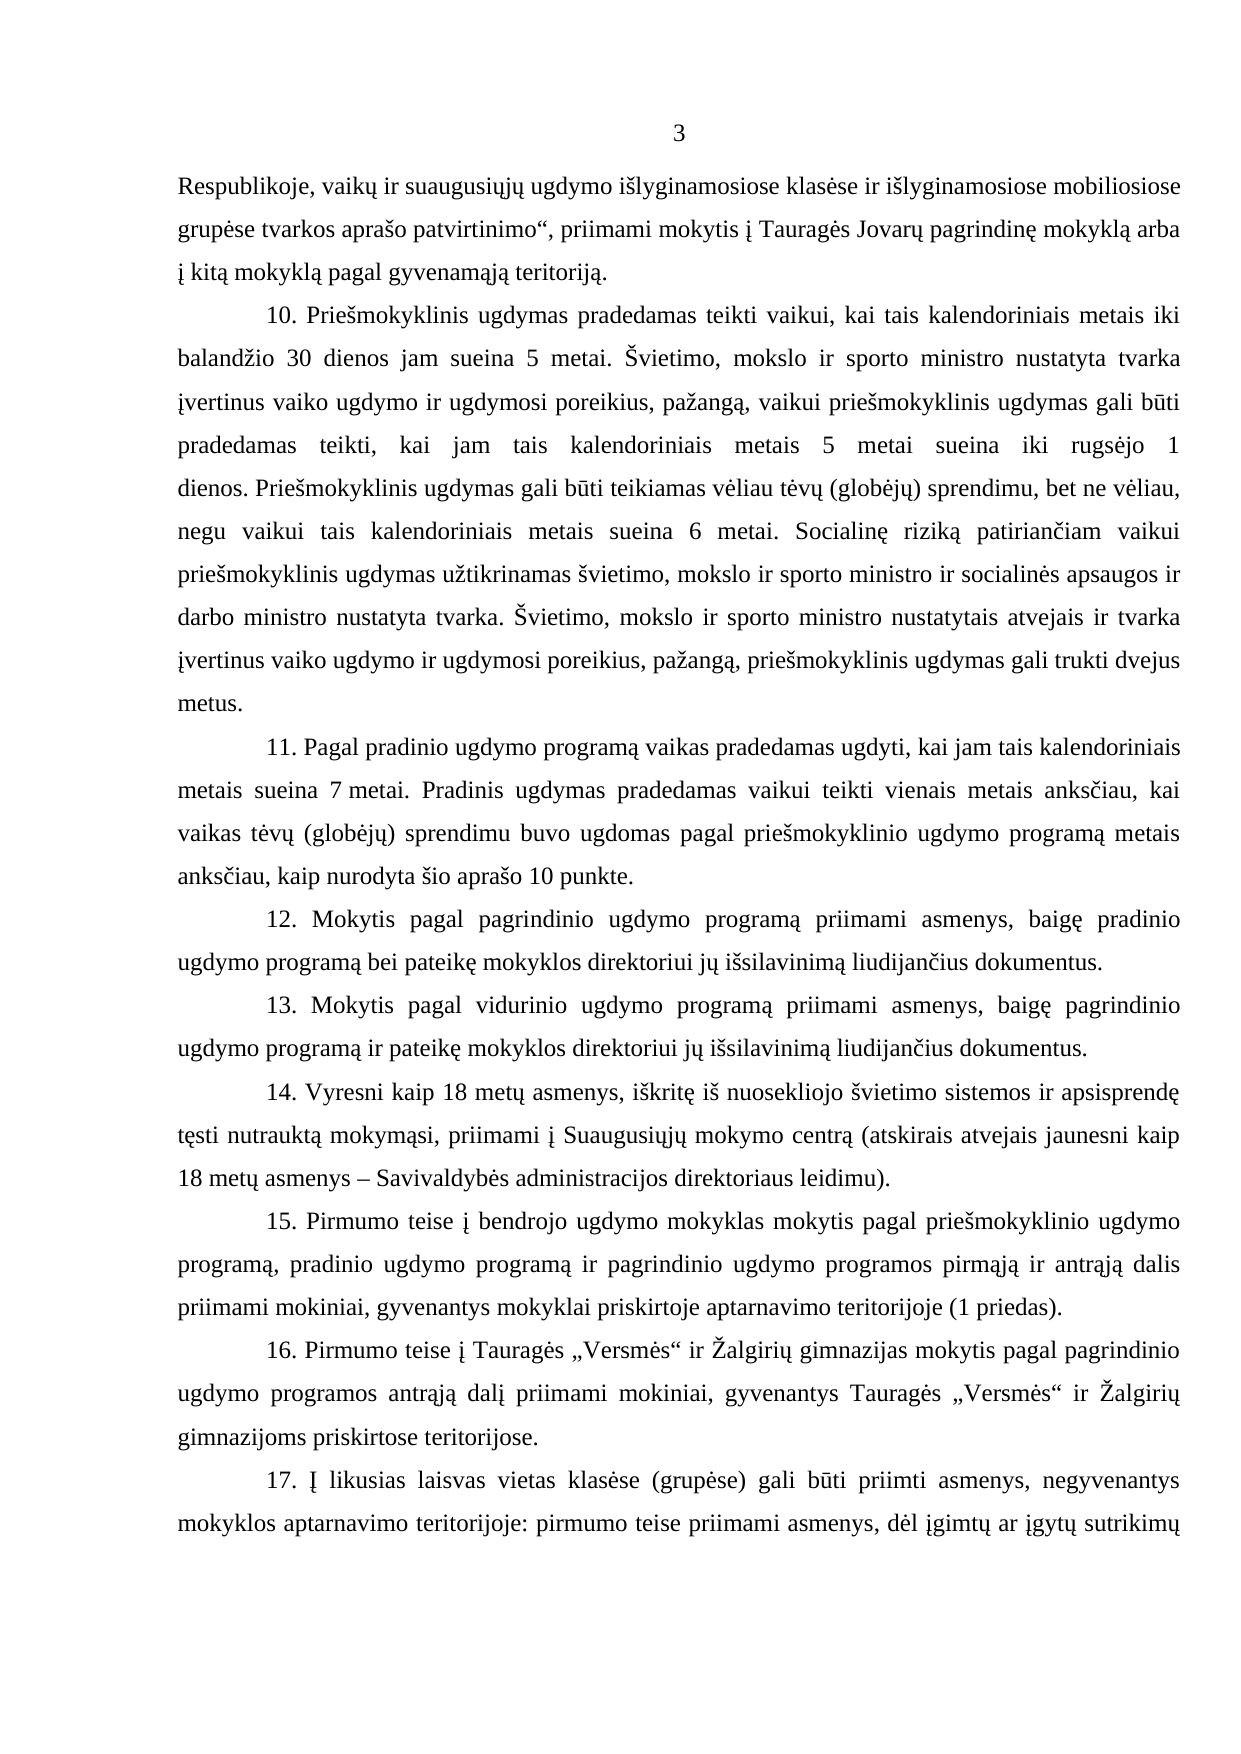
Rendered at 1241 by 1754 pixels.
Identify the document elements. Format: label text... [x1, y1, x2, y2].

text 11. Pagal pradinio ugdymo programą vaikas pradedamas ugdyti, kai jam tais kalendoriniais metais sueina 7 metai. Pradinis ugdymas pradedamas vaikui teikti vienais metais anksčiau, kai vaikas tėvų (globėjų) sprendimu buvo ugdomas pagal priešmokyklinio ugdymo programą metais anksčiau, kaip nurodyta šio aprašo 10 punkte. [177, 732, 1181, 890]
text 12. Mokytis pagal pagrindinio ugdymo programą priimami asmenys, baigę pradinio ugdymo programą bei pateikę mokyklos direktoriui jų išsilavinimą liudijančius dokumentus. [177, 904, 1181, 976]
text 10. Priešmokyklinis ugdymas pradedamas teikti vaikui, kai tais kalendoriniais metais iki balandžio 30 dienos jam sueina 5 metai. Švietimo, mokslo ir sporto ministro nustatyta tvarka įvertinus vaiko ugdymo ir ugdymosi poreikius, pažangą, vaikui priešmokyklinis ugdymas gali būti pradedamas teikti, kai jam tais kalendoriniais metais 5 metai sueina iki rugsėjo 1 dienos. Priešmokyklinis ugdymas gali būti teikiamas vėliau tėvų (globėjų) sprendimu, bet ne vėliau, negu vaikui tais kalendoriniais metais sueina 6 metai. Socialinę riziką patiriančiam vaikui priešmokyklinis ugdymas užtikrinamas švietimo, mokslo ir sporto ministro ir socialinės apsaugos ir darbo ministro nustatyta tvarka. Švietimo, mokslo ir sporto ministro nustatytais atvejais ir tvarka įvertinus vaiko ugdymo ir ugdymosi poreikius, pažangą, priešmokyklinis ugdymas gali trukti dvejus metus. [177, 300, 1181, 717]
text 17. Į likusias laisvas vietas klasėse (grupėse) gali būti priimti asmenys, negyvenantys mokyklos aptarnavimo teritorijoje: pirmumo teise priimami asmenys, dėl įgimtų ar įgytų sutrikimų [177, 1465, 1181, 1537]
text 13. Mokytis pagal vidurinio ugdymo programą priimami asmenys, baigę pagrindinio ugdymo programą ir pateikę mokyklos direktoriui jų išsilavinimą liudijančius dokumentus. [177, 990, 1181, 1062]
text Respublikoje, vaikų ir suaugusiųjų ugdymo išlyginamosiose klasėse ir išlyginamosiose mobiliosiose grupėse tvarkos aprašo patvirtinimo“, priimami mokytis į Tauragės Jovarų pagrindinę mokyklą arba į kitą mokyklą pagal gyvenamąją teritoriją. [177, 171, 1181, 286]
text 15. Pirmumo teise į bendrojo ugdymo mokyklas mokytis pagal priešmokyklinio ugdymo programą, pradinio ugdymo programą ir pagrindinio ugdymo programos pirmąją ir antrąją dalis priimami mokiniai, gyvenantys mokyklai priskirtoje aptarnavimo teritorijoje (1 priedas). [177, 1206, 1181, 1321]
text 16. Pirmumo teise į Tauragės „Versmės“ ir Žalgirių gimnazijas mokytis pagal pagrindinio ugdymo programos antrąją dalį priimami mokiniai, gyvenantys Tauragės „Versmės“ ir Žalgirių gimnazijoms priskirtose teritorijose. [177, 1335, 1181, 1450]
text 14. Vyresni kaip 18 metų asmenys, iškritę iš nuosekliojo švietimo sistemos ir apsisprendę tęsti nutrauktą mokymąsi, priimami į Suaugusiųjų mokymo centrą (atskirais atvejais jaunesni kaip 18 metų asmenys – Savivaldybės administracijos direktoriaus leidimu). [177, 1077, 1181, 1192]
